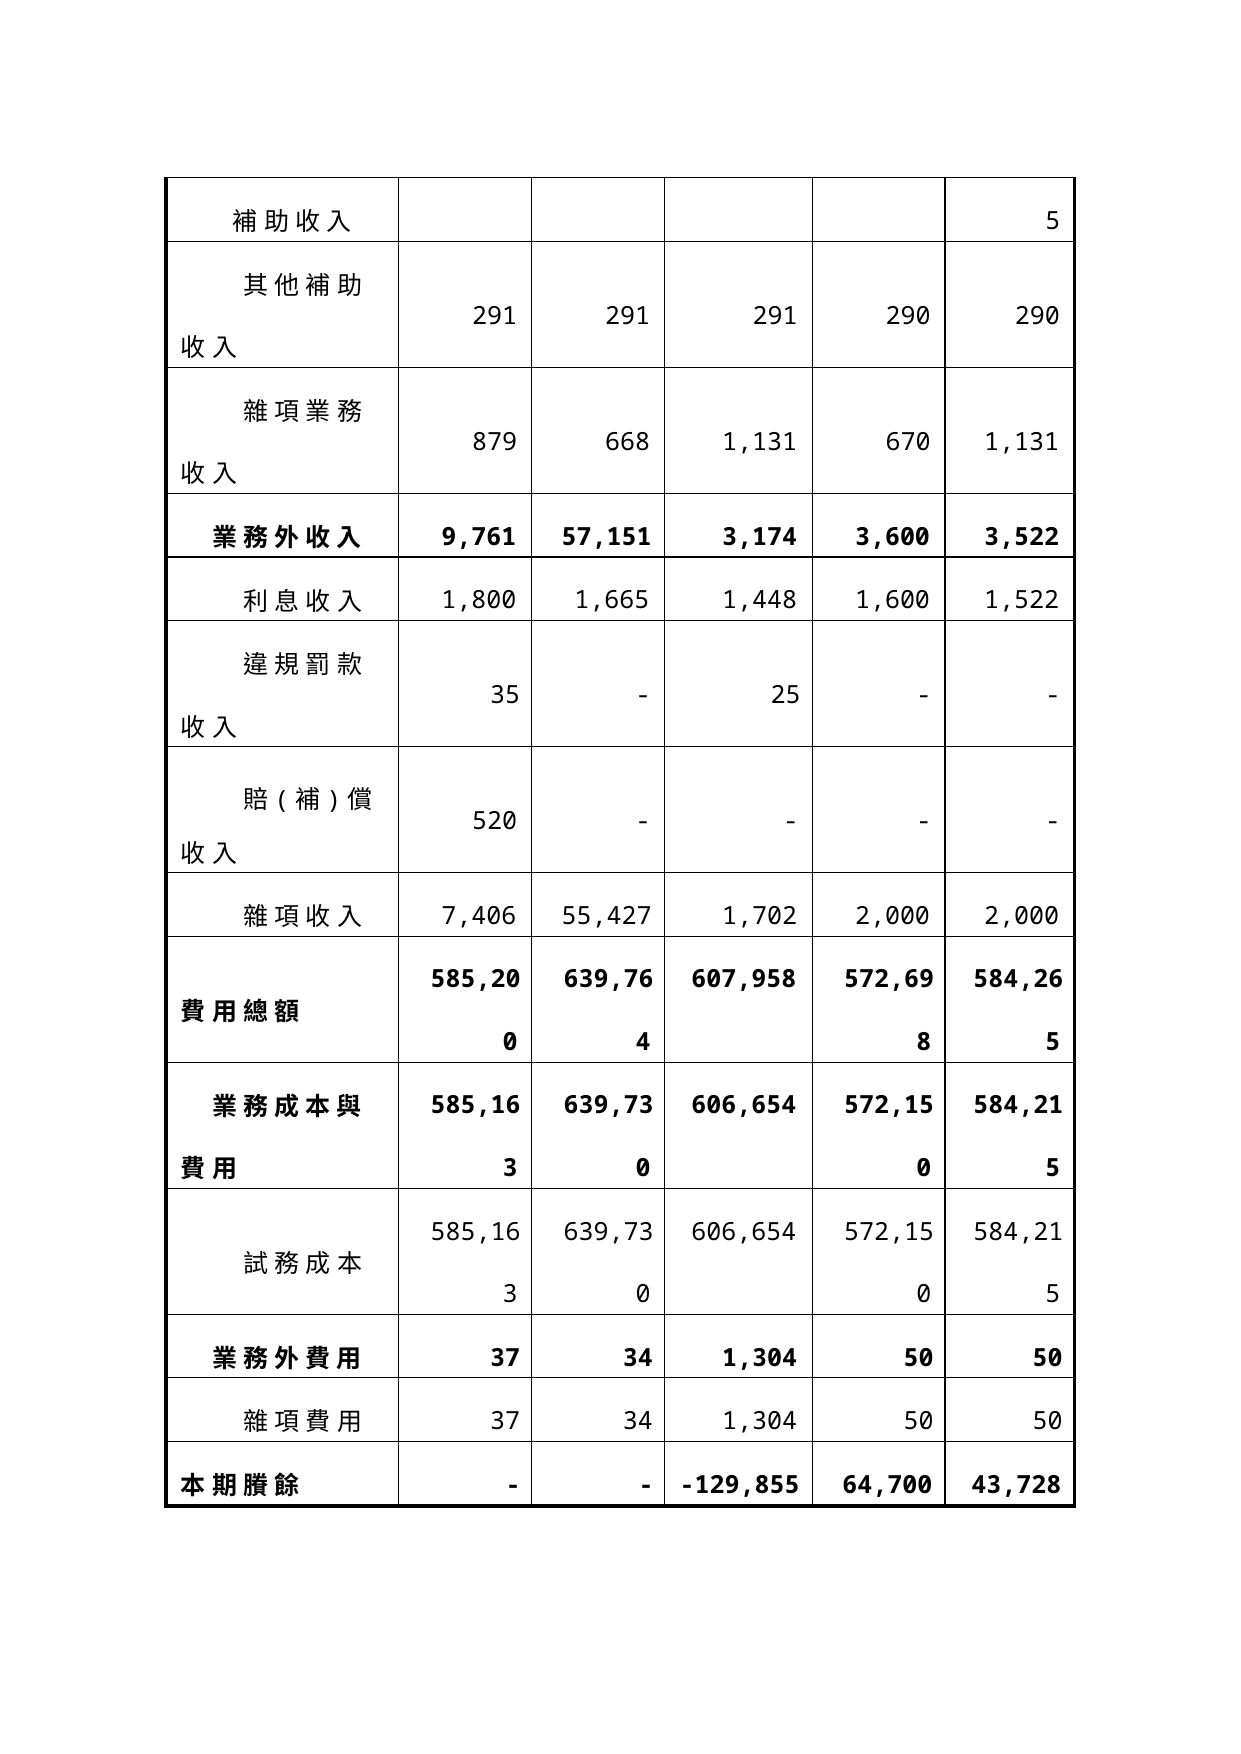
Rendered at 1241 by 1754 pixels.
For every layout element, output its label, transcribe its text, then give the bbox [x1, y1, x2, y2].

table_cell [399, 178, 531, 241]
table_cell 291 [532, 242, 664, 367]
table_cell 1,600 [813, 558, 944, 620]
table_cell 55,427 [532, 873, 664, 936]
table_cell - [532, 747, 664, 872]
table_cell 業務外收入 [168, 494, 398, 556]
table_cell 2,000 [946, 873, 1073, 936]
table_cell 668 [532, 368, 664, 493]
table_cell 572,150 [813, 1189, 944, 1314]
table_cell 585,163 [399, 1189, 531, 1314]
table_cell 5 [946, 178, 1073, 241]
table_cell 25 [665, 621, 812, 746]
table_cell 1,131 [946, 368, 1073, 493]
table_cell 291 [399, 242, 531, 367]
table_cell 3,600 [813, 494, 944, 556]
table_cell - [532, 621, 664, 746]
table_cell - [813, 747, 944, 872]
table_cell 50 [946, 1315, 1073, 1377]
table_cell 585,200 [399, 937, 531, 1062]
table_cell 2,000 [813, 873, 944, 936]
table_cell 1,448 [665, 558, 812, 620]
table_cell 607,958 [665, 937, 812, 1062]
table_cell 37 [399, 1315, 531, 1377]
table_cell 補助收入 [168, 178, 398, 241]
table_cell 利息收入 [168, 558, 398, 620]
table_cell 試務成本 [168, 1189, 398, 1314]
table_cell 291 [665, 242, 812, 367]
table_cell 本期賸餘 [168, 1442, 398, 1504]
table_cell 1,800 [399, 558, 531, 620]
table_cell - [946, 747, 1073, 872]
table_cell 其他補助收入 [168, 242, 398, 367]
table_cell 3,174 [665, 494, 812, 556]
table_cell 606,654 [665, 1063, 812, 1188]
table_cell 7,406 [399, 873, 531, 936]
table_cell 572,150 [813, 1063, 944, 1188]
table_cell 584,215 [946, 1063, 1073, 1188]
table_cell 290 [813, 242, 944, 367]
table_cell 1,131 [665, 368, 812, 493]
table_cell 584,215 [946, 1189, 1073, 1314]
table_cell [665, 178, 812, 241]
table_cell 50 [813, 1378, 944, 1441]
table_cell 34 [532, 1315, 664, 1377]
table_cell 雜項業務收入 [168, 368, 398, 493]
table_cell [532, 178, 664, 241]
table_cell 1,304 [665, 1315, 812, 1377]
table_cell 業務成本與費用 [168, 1063, 398, 1188]
table_cell 1,702 [665, 873, 812, 936]
table_cell - [665, 747, 812, 872]
table_cell 1,665 [532, 558, 664, 620]
table_cell 584,265 [946, 937, 1073, 1062]
table_cell 639,730 [532, 1063, 664, 1188]
table_cell 670 [813, 368, 944, 493]
table_cell 1,522 [946, 558, 1073, 620]
table_cell -129,855 [665, 1442, 812, 1504]
table_cell [813, 178, 944, 241]
table_cell [532, 1442, 664, 1504]
table_cell 50 [813, 1315, 944, 1377]
table_cell [399, 1442, 531, 1504]
table_cell 1,304 [665, 1378, 812, 1441]
table_cell 639,764 [532, 937, 664, 1062]
table_cell 35 [399, 621, 531, 746]
table_cell 業務外費用 [168, 1315, 398, 1377]
table_cell 3,522 [946, 494, 1073, 556]
table_cell 585,163 [399, 1063, 531, 1188]
table_cell - [813, 621, 944, 746]
table_cell 879 [399, 368, 531, 493]
table_cell 50 [946, 1378, 1073, 1441]
table_cell 57,151 [532, 494, 664, 556]
table_cell - [946, 621, 1073, 746]
table_cell 37 [399, 1378, 531, 1441]
table_cell 雜項費用 [168, 1378, 398, 1441]
table_cell 9,761 [399, 494, 531, 556]
table_cell 費用總額 [168, 937, 398, 1062]
table_cell 違規罰款收入 [168, 621, 398, 746]
table_cell 34 [532, 1378, 664, 1441]
table_cell 520 [399, 747, 531, 872]
table_cell 606,654 [665, 1189, 812, 1314]
table_cell 43,728 [946, 1442, 1073, 1504]
table_cell 賠(補)償收入 [168, 747, 398, 872]
table_cell 639,730 [532, 1189, 664, 1314]
table_cell 雜項收入 [168, 873, 398, 936]
table_cell 572,698 [813, 937, 944, 1062]
table_cell 290 [946, 242, 1073, 367]
table_cell 64,700 [813, 1442, 944, 1504]
